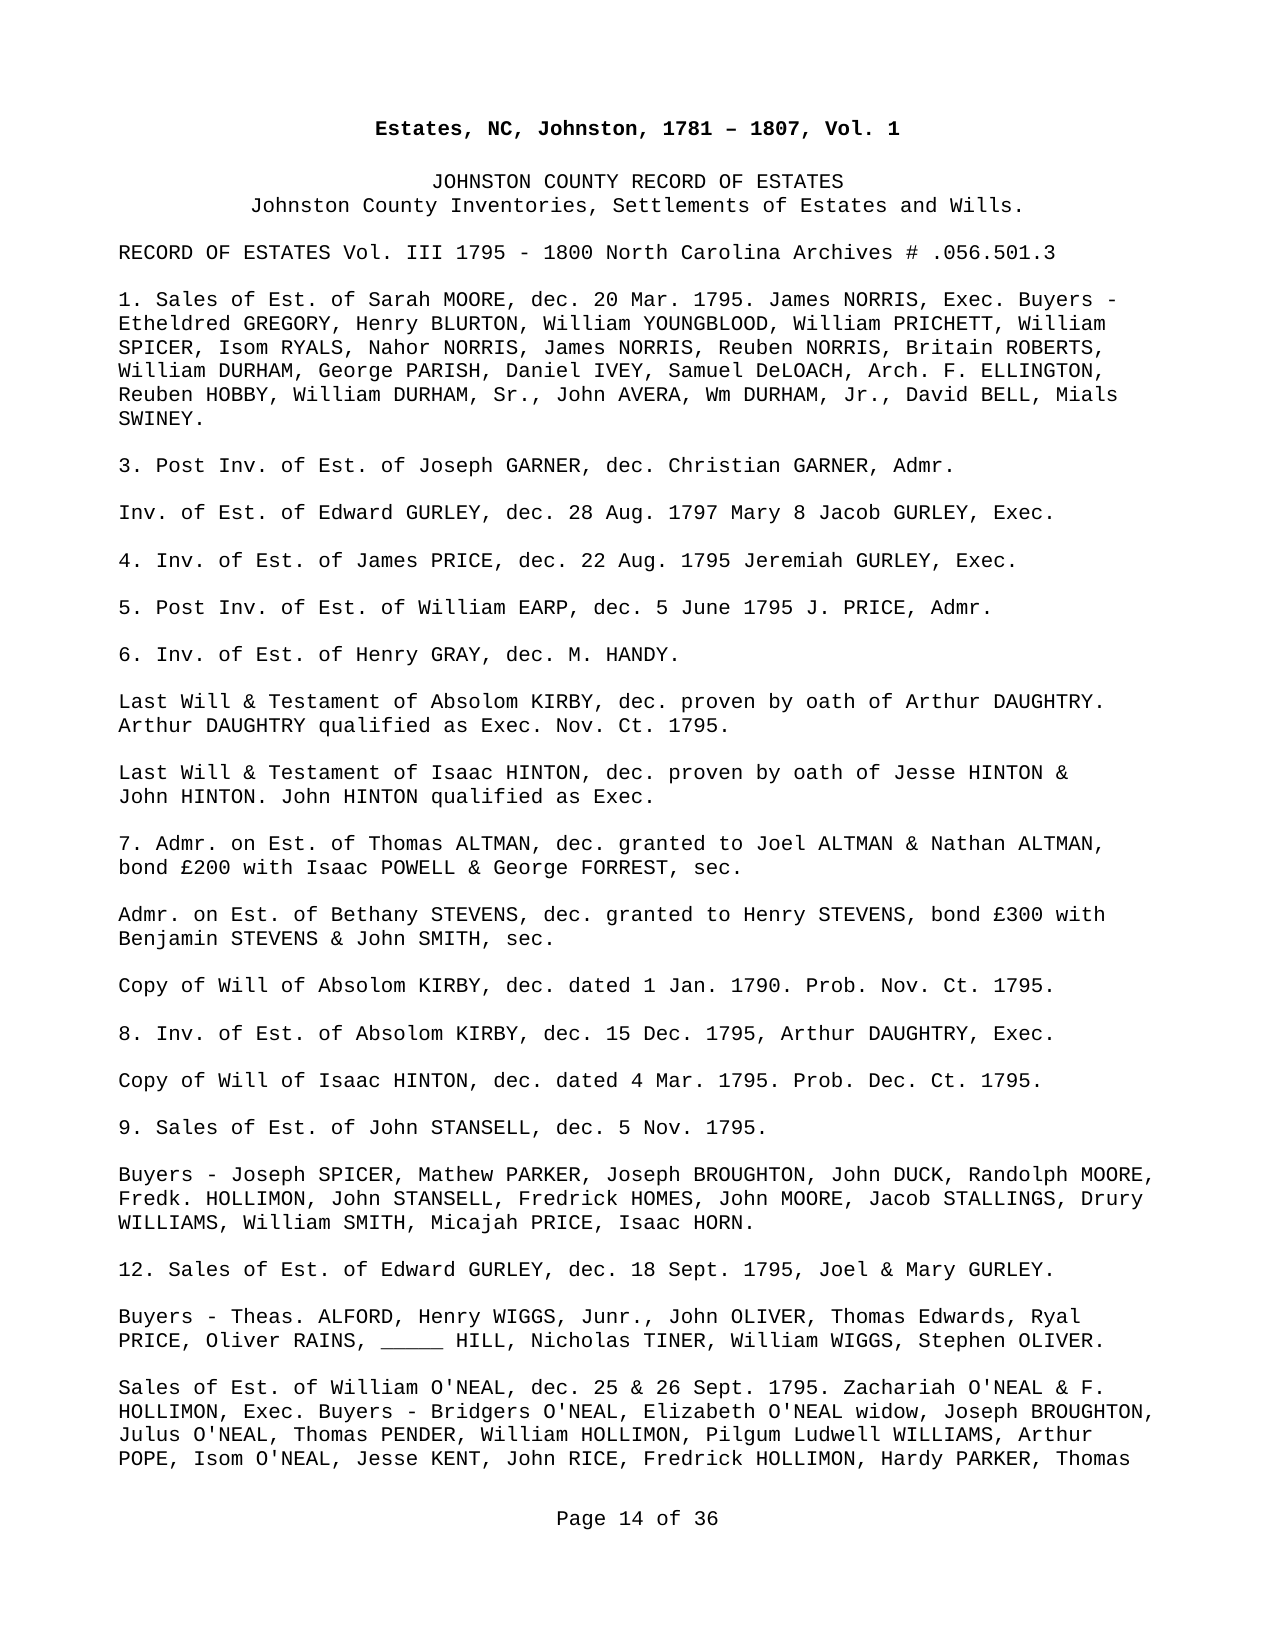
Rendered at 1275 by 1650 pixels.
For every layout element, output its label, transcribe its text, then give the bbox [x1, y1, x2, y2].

text 9. Sales of Est. of John STANSELL, dec. 5 Nov. 1795. [118, 1117, 1157, 1141]
text Buyers - Theas. ALFORD, Henry WIGGS, Junr., John OLIVER, Thomas Edwards, Ryal PRICE, Oliver RAINS, _____ HILL, Nicholas TINER, William WIGGS, Stephen OLIVER. [118, 1306, 1157, 1353]
text Johnston County Inventories, Settlements of Estates and Wills. [118, 195, 1157, 218]
text Buyers - Joseph SPICER, Mathew PARKER, Joseph BROUGHTON, John DUCK, Randolph MOORE, Fredk. HOLLIMON, John STANSELL, Fredrick HOMES, John MOORE, Jacob STALLINGS, Drury WILLIAMS, William SMITH, Micajah PRICE, Isaac HORN. [118, 1164, 1157, 1235]
text 8. Inv. of Est. of Absolom KIRBY, dec. 15 Dec. 1795, Arthur DAUGHTRY, Exec. [118, 1022, 1157, 1046]
text JOHNSTON COUNTY RECORD OF ESTATES [118, 171, 1157, 195]
text 5. Post Inv. of Est. of William EARP, dec. 5 June 1795 J. PRICE, Admr. [118, 597, 1157, 621]
text John HINTON. John HINTON qualified as Exec. [118, 786, 1157, 810]
text Copy of Will of Absolom KIRBY, dec. dated 1 Jan. 1790. Prob. Nov. Ct. 1795. [118, 975, 1157, 999]
text Arthur DAUGHTRY qualified as Exec. Nov. Ct. 1795. [118, 715, 1157, 739]
text 3. Post Inv. of Est. of Joseph GARNER, dec. Christian GARNER, Admr. [118, 455, 1157, 479]
text Copy of Will of Isaac HINTON, dec. dated 4 Mar. 1795. Prob. Dec. Ct. 1795. [118, 1070, 1157, 1093]
text Last Will & Testament of Isaac HINTON, dec. proven by oath of Jesse HINTON & [118, 762, 1157, 786]
text 1. Sales of Est. of Sarah MOORE, dec. 20 Mar. 1795. James NORRIS, Exec. Buyers - Etheldred GREGORY, Henry BLURTON, William YOUNGBLOOD, William PRICHETT, William SPICER, Isom RYALS, Nahor NORRIS, James NORRIS, Reuben NORRIS, Britain ROBERTS, William DURHAM, George PARISH, Daniel IVEY, Samuel DeLOACH, Arch. F. ELLINGTON, Reuben HOBBY, William DURHAM, Sr., John AVERA, Wm DURHAM, Jr., David BELL, Mials SWINEY. [118, 289, 1157, 431]
text 12. Sales of Est. of Edward GURLEY, dec. 18 Sept. 1795, Joel & Mary GURLEY. [118, 1259, 1157, 1283]
text 7. Admr. on Est. of Thomas ALTMAN, dec. granted to Joel ALTMAN & Nathan ALTMAN, [118, 833, 1157, 857]
text 6. Inv. of Est. of Henry GRAY, dec. M. HANDY. [118, 644, 1157, 668]
text 4. Inv. of Est. of James PRICE, dec. 22 Aug. 1795 Jeremiah GURLEY, Exec. [118, 549, 1157, 573]
text Last Will & Testament of Absolom KIRBY, dec. proven by oath of Arthur DAUGHTRY. [118, 691, 1157, 715]
text RECORD OF ESTATES Vol. III 1795 - 1800 North Carolina Archives # .056.501.3 [118, 242, 1157, 266]
text bond £200 with Isaac POWELL & George FORREST, sec. [118, 857, 1157, 881]
text Sales of Est. of William O'NEAL, dec. 25 & 26 Sept. 1795. Zachariah O'NEAL & F. HOLLIMON, Exec. Buyers - Bridgers O'NEAL, Elizabeth O'NEAL widow, Joseph BROUGHTON, Julus O'NEAL, Thomas PENDER, William HOLLIMON, Pilgum Ludwell WILLIAMS, Arthur POPE, Isom O'NEAL, Jesse KENT, John RICE, Fredrick HOLLIMON, Hardy PARKER, Thomas [118, 1377, 1157, 1472]
text Admr. on Est. of Bethany STEVENS, dec. granted to Henry STEVENS, bond £300 with [118, 904, 1157, 928]
text Benjamin STEVENS & John SMITH, sec. [118, 928, 1157, 952]
text Inv. of Est. of Edward GURLEY, dec. 28 Aug. 1797 Mary 8 Jacob GURLEY, Exec. [118, 502, 1157, 526]
